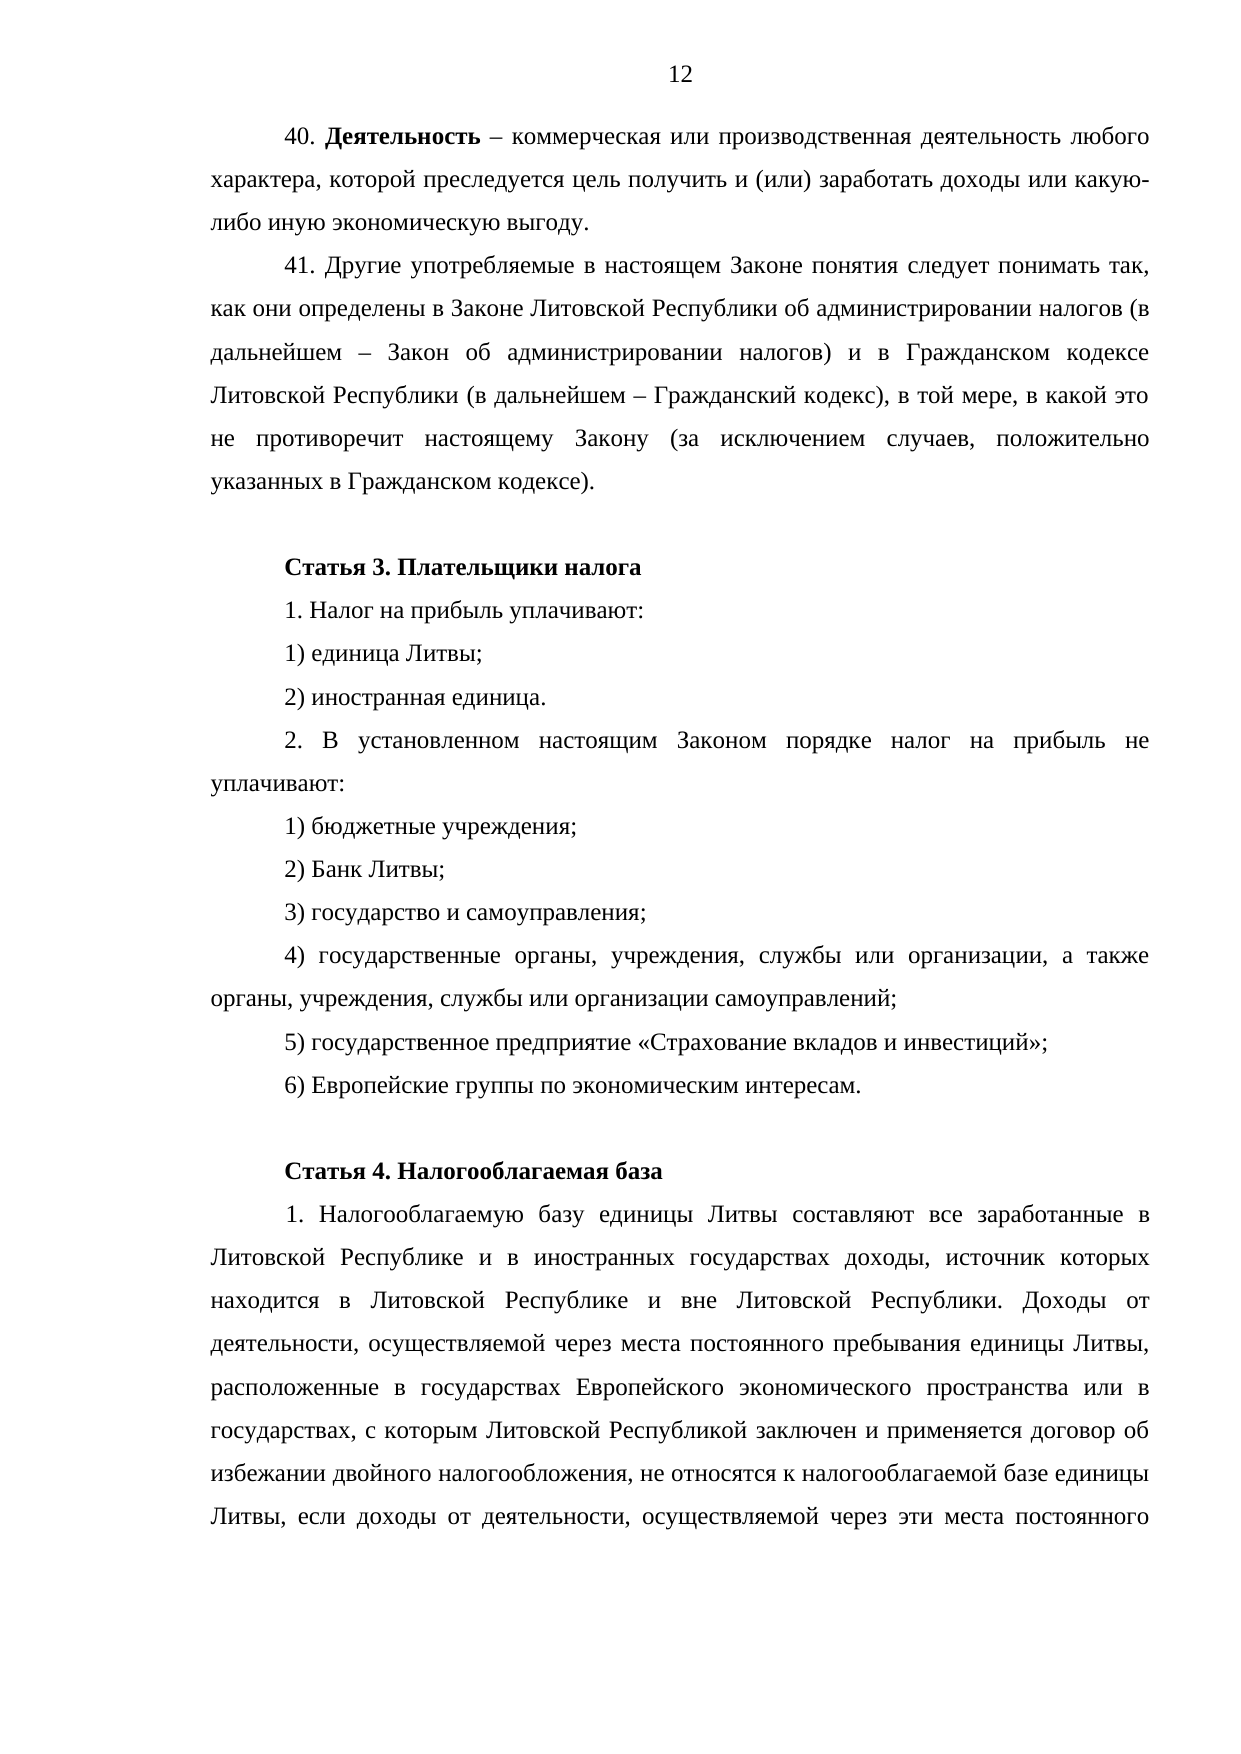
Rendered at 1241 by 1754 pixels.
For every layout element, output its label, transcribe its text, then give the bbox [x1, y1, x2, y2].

text 40. Деятельность – коммерческая или производственная деятельность любого характера, которой преследуется цель получить и (или) заработать доходы или какую-либо иную экономическую выгоду. [210, 121, 1150, 236]
text 1) единица Литвы; [210, 638, 1150, 667]
text 6) Европейские группы по экономическим интересам. [210, 1070, 1150, 1098]
text 2. В установленном настоящим Законом порядке налог на прибыль не уплачивают: [210, 725, 1150, 797]
text 5) государственное предприятие «Страхование вкладов и инвестиций»; [210, 1027, 1150, 1055]
text 41. Другие употребляемые в настоящем Законе понятия следует понимать так, как они определены в Законе Литовской Республики об администрировании налогов (в дальнейшем – Закон об администрировании налогов) и в Гражданском кодексе Литовской Республики (в дальнейшем – Гражданский кодекс), в той мере, в какой это не противоречит настоящему Закону (за исключением случаев, положительно указанных в Гражданском кодексе). [210, 250, 1150, 495]
text 1) бюджетные учреждения; [210, 811, 1150, 840]
text Статья 4. Налогооблагаемая база [210, 1156, 1150, 1185]
text 1. Налог на прибыль уплачивают: [210, 595, 1150, 624]
text 2) Банк Литвы; [210, 854, 1150, 883]
text Статья 3. Плательщики налога [210, 552, 1150, 581]
text 2) иностранная единица. [210, 682, 1150, 710]
text 3) государство и самоуправления; [210, 897, 1150, 926]
text 4) государственные органы, учреждения, службы или организации, а также органы, учреждения, службы или организации самоуправлений; [210, 940, 1150, 1012]
text 1. Налогооблагаемую базу единицы Литвы составляют все заработанные в Литовской Республике и в иностранных государствах доходы, источник которых находится в Литовской Республике и вне Литовской Республики. Доходы от деятельности, осуществляемой через места постоянного пребывания единицы Литвы, расположенные в государствах Европейского экономического пространства или в государствах, с которым Литовской Республикой заключен и применяется договор об избежании двойного налогообложения, не относятся к налогооблагаемой базе единицы Литвы, если доходы от деятельности, осуществляемой через эти места постоянного [210, 1199, 1150, 1530]
